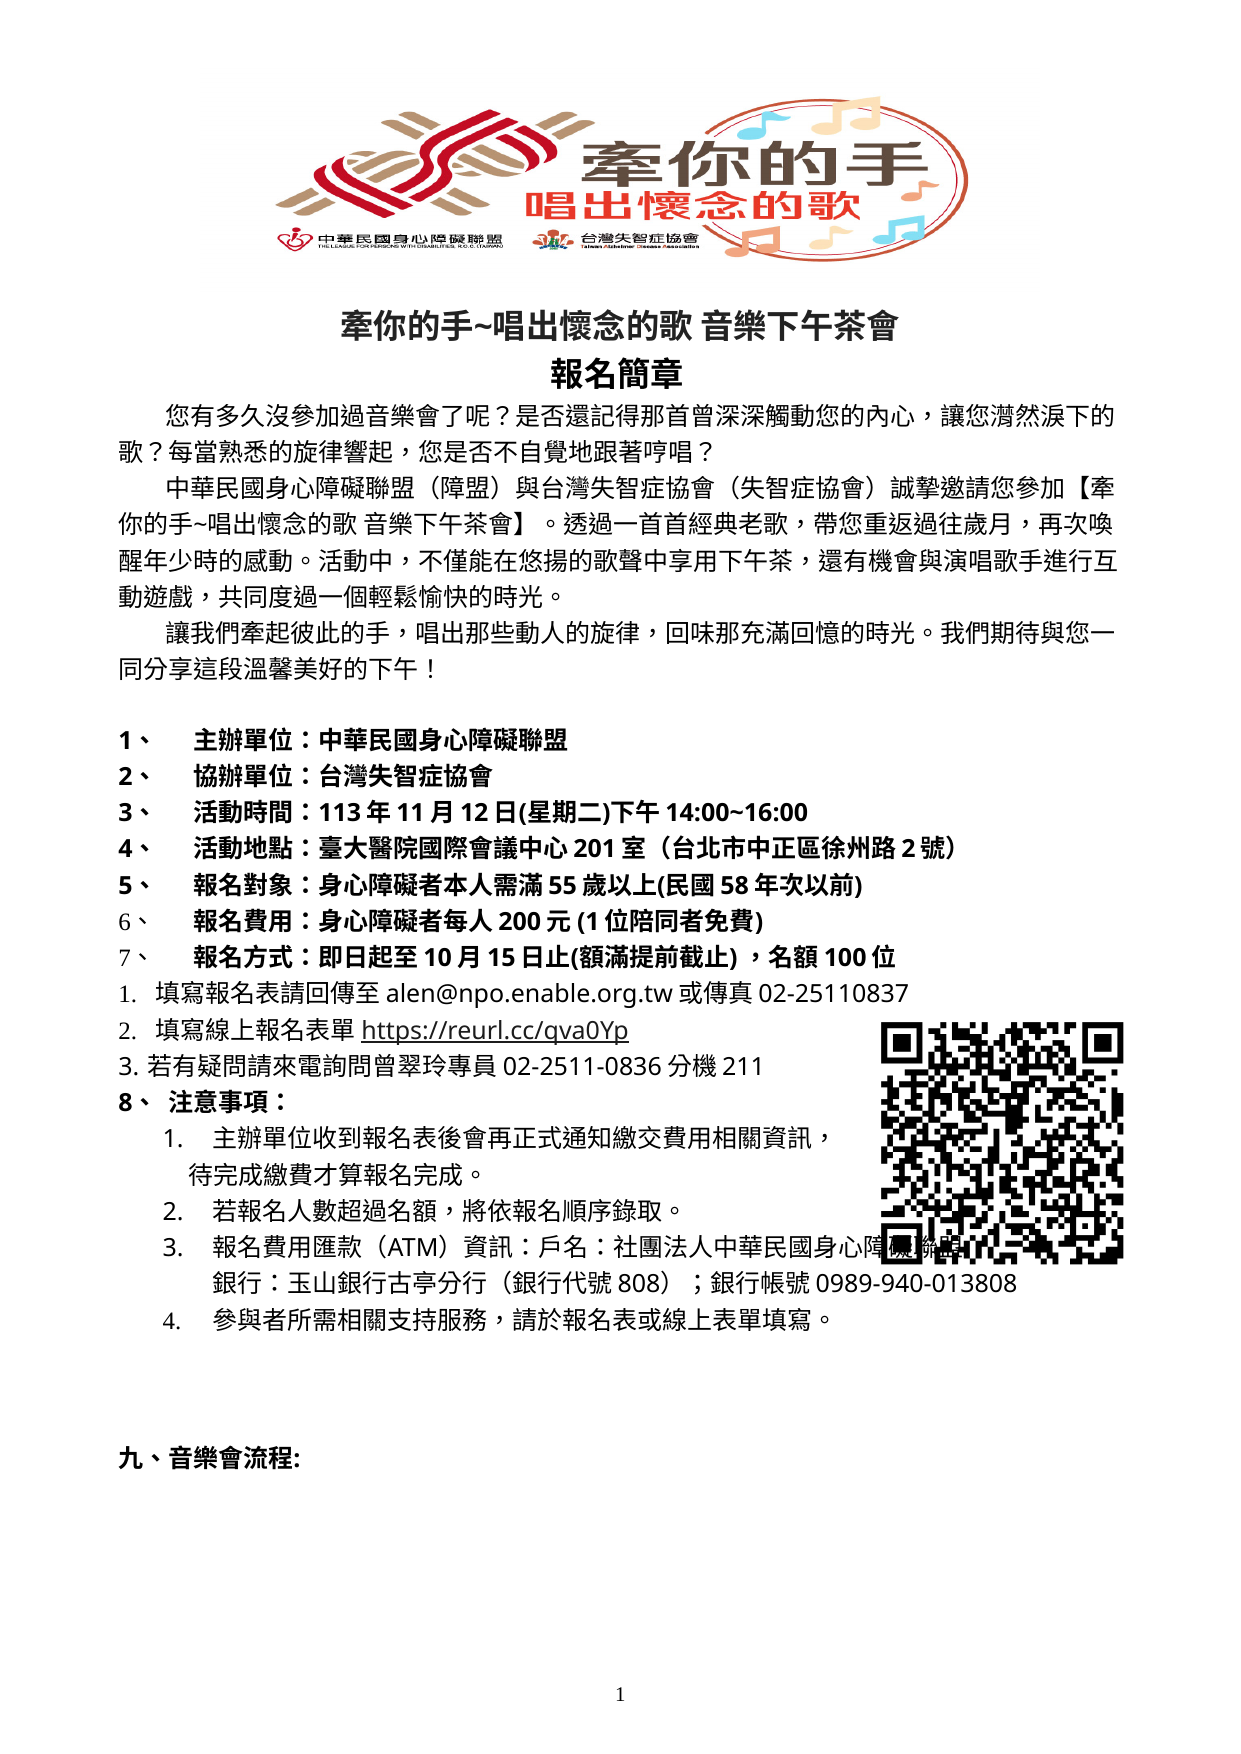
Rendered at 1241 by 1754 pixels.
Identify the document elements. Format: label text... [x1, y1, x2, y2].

text 報名簡章 [118, 348, 1122, 396]
list 報名方式：即日起至10月15日止(額滿提前截止) ，名額100位 [118, 938, 1122, 974]
list 若報名人數超過名額，將依報名順序錄取。 [162, 1191, 875, 1228]
text 中華民國身心障礙聯盟（障盟）與台灣失智症協會（失智症協會）誠摯邀請您參加【牽你的手~唱出懷念的歌 音樂下午茶會】。透過一首首經典老歌，帶您重返過往歲月，再次喚醒年少時的感動。活動中，不僅能在悠揚的歌聲中享用下午茶，還有機會與演唱歌手進行互動遊戲，共同度過一個輕鬆愉快的時光。 [118, 468, 1122, 613]
text 牽你的手~唱出懷念的歌 音樂下午茶會 [118, 299, 1122, 348]
text 讓我們牽起彼此的手，唱出那些動人的旋律，回味那充滿回憶的時光。我們期待與您一同分享這段溫馨美好的下午！ [118, 613, 1122, 686]
list 活動地點：臺大醫院國際會議中心201室（台北市中正區徐州路2號） [118, 829, 1122, 865]
list 主辦單位收到報名表後會再正式通知繳交費用相關資訊， [162, 1119, 875, 1155]
text 您有多久沒參加過音樂會了呢？是否還記得那首曾深深觸動您的內心，讓您潸然淚下的歌？每當熟悉的旋律響起，您是否不自覺地跟著哼唱？ [118, 396, 1122, 468]
list 協辦單位：台灣失智症協會 [118, 756, 1122, 793]
text 九、音樂會流程: [118, 1438, 1122, 1475]
list 填寫線上報名表單 https://reurl.cc/qva0Yp [118, 1010, 1122, 1046]
list 填寫報名表請回傳至alen@npo.enable.org.tw或傳真02-25110837 [118, 974, 1122, 1010]
list 活動時間：113年11月12日(星期二)下午14:00~16:00 [118, 793, 1122, 829]
list 報名對象：身心障礙者本人需滿55歲以上(民國58年次以前) [118, 865, 1122, 901]
list 若有疑問請來電詢問曾翠玲專員02-2511-0836分機211 [118, 1046, 875, 1083]
list 參與者所需相關支持服務，請於報名表或線上表單填寫。 [162, 1300, 1122, 1336]
list 報名費用匯款（ATM）資訊：戶名：社團法人中華民國身心障礙聯盟 [162, 1228, 875, 1264]
list 主辦單位：中華民國身心障礙聯盟 [118, 720, 1122, 756]
list 注意事項： [118, 1083, 875, 1119]
text 待完成繳費才算報名完成。 [162, 1155, 875, 1191]
text 銀行：玉山銀行古亭分行（銀行代號808）；銀行帳號0989-940-013808 [212, 1264, 1122, 1300]
list 報名費用：身心障礙者每人200元 (1位陪同者免費) [118, 901, 1122, 938]
